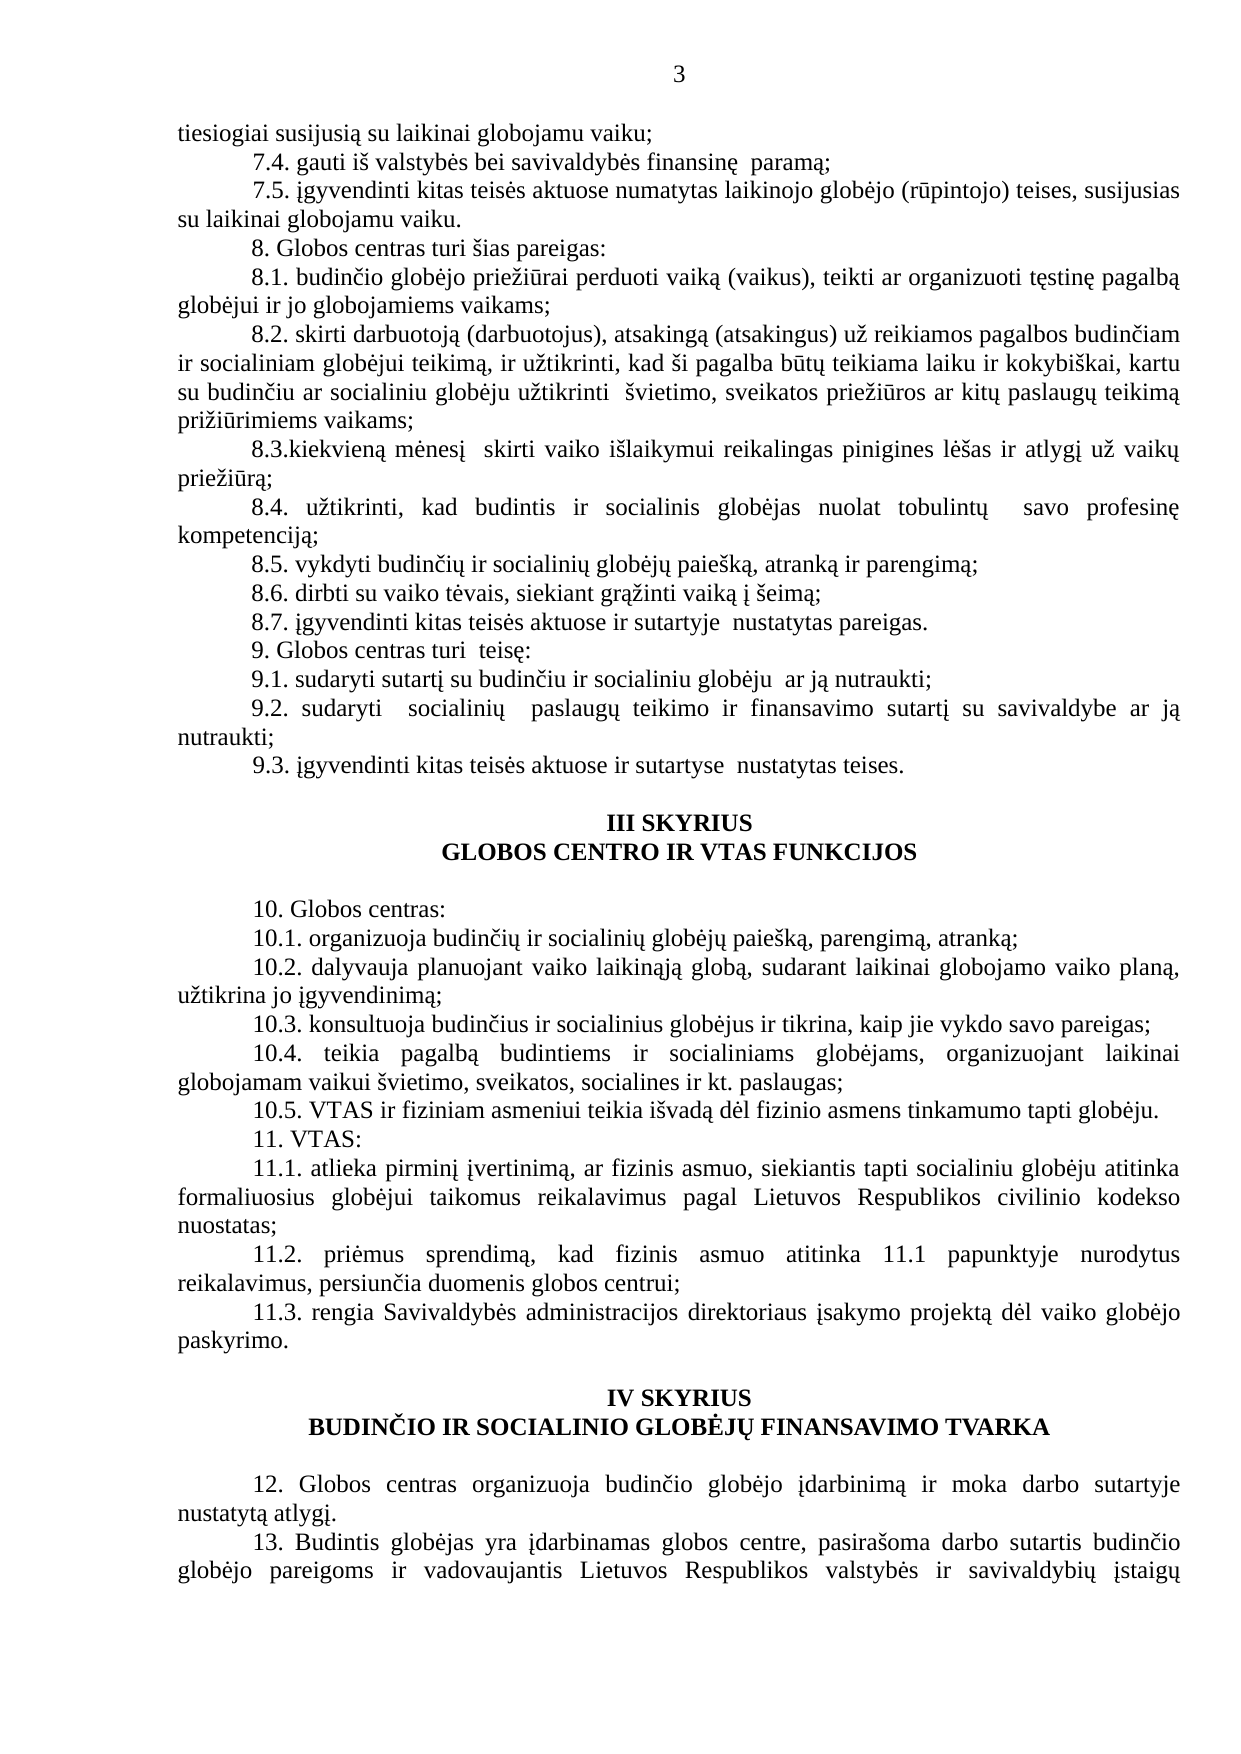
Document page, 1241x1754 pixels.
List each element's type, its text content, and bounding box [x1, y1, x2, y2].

text 10.3. konsultuoja budinčius ir socialinius globėjus ir tikrina, kaip jie vykdo savo pareigas; [177, 1009, 1181, 1038]
text 8.6. dirbti su vaiko tėvais, siekiant grąžinti vaiką į šeimą; [177, 578, 1181, 607]
text 11.3. rengia Savivaldybės administracijos direktoriaus įsakymo projektą dėl vaiko globėjo paskyrimo. [177, 1297, 1181, 1354]
text 10. Globos centras: [177, 894, 1181, 923]
text 8.2. skirti darbuotoją (darbuotojus), atsakingą (atsakingus) už reikiamos pagalbos budinčiam ir socialiniam globėjui teikimą, ir užtikrinti, kad ši pagalba būtų teikiama laiku ir kokybiškai, kartu su budinčiu ar socialiniu globėju užtikrinti švietimo, sveikatos priežiūros ar kitų paslaugų teikimą prižiūrimiems vaikams; [177, 319, 1181, 434]
text 8. Globos centras turi šias pareigas: [177, 233, 1181, 262]
text 13. Budintis globėjas yra įdarbinamas globos centre, pasirašoma darbo sutartis budinčio globėjo pareigoms ir vadovaujantis Lietuvos Respublikos valstybės ir savivaldybių įstaigų [177, 1527, 1181, 1584]
text 9.1. sudaryti sutartį su budinčiu ir socialiniu globėju ar ją nutraukti; [177, 664, 1181, 693]
text 9.2. sudaryti socialinių paslaugų teikimo ir finansavimo sutartį su savivaldybe ar ją nutraukti; [177, 693, 1181, 751]
text 8.1. budinčio globėjo priežiūrai perduoti vaiką (vaikus), teikti ar organizuoti tęstinę pagalbą globėjui ir jo globojamiems vaikams; [177, 262, 1181, 319]
text 8.7. įgyvendinti kitas teisės aktuose ir sutartyje nustatytas pareigas. [177, 607, 1181, 636]
text 10.2. dalyvauja planuojant vaiko laikinąją globą, sudarant laikinai globojamo vaiko planą, užtikrina jo įgyvendinimą; [177, 952, 1181, 1009]
text 10.1. organizuoja budinčių ir socialinių globėjų paiešką, parengimą, atranką; [177, 923, 1181, 952]
text 8.4. užtikrinti, kad budintis ir socialinis globėjas nuolat tobulintų savo profesinę kompetenciją; [177, 492, 1181, 549]
text 7.5. įgyvendinti kitas teisės aktuose numatytas laikinojo globėjo (rūpintojo) teises, susijusias su laikinai globojamu vaiku. [177, 176, 1181, 233]
text 10.4. teikia pagalbą budintiems ir socialiniams globėjams, organizuojant laikinai globojamam vaikui švietimo, sveikatos, socialines ir kt. paslaugas; [177, 1038, 1181, 1096]
text 8.3.kiekvieną mėnesį skirti vaiko išlaikymui reikalingas pinigines lėšas ir atlygį už vaikų priežiūrą; [177, 434, 1181, 492]
text III SKYRIUS [177, 808, 1181, 837]
text 10.5. VTAS ir fiziniam asmeniui teikia išvadą dėl fizinio asmens tinkamumo tapti globėju. [177, 1096, 1181, 1124]
text 11.2. priėmus sprendimą, kad fizinis asmuo atitinka 11.1 papunktyje nurodytus reikalavimus, persiunčia duomenis globos centrui; [177, 1239, 1181, 1297]
text 9.3. įgyvendinti kitas teisės aktuose ir sutartyse nustatytas teises. [177, 751, 1181, 779]
text GLOBOS CENTRO IR VTAS FUNKCIJOS [177, 837, 1181, 866]
text tiesiogiai susijusią su laikinai globojamu vaiku; [177, 118, 1181, 147]
text 11. VTAS: [177, 1124, 1181, 1153]
text BUDINČIO IR SOCIALINIO GLOBĖJŲ FINANSAVIMO TVARKA [177, 1412, 1181, 1441]
text 8.5. vykdyti budinčių ir socialinių globėjų paiešką, atranką ir parengimą; [177, 549, 1181, 578]
text 7.4. gauti iš valstybės bei savivaldybės finansinę paramą; [177, 147, 1181, 176]
text 9. Globos centras turi teisę: [177, 636, 1181, 664]
text IV SKYRIUS [177, 1383, 1181, 1412]
text 12. Globos centras organizuoja budinčio globėjo įdarbinimą ir moka darbo sutartyje nustatytą atlygį. [177, 1469, 1181, 1527]
text 11.1. atlieka pirminį įvertinimą, ar fizinis asmuo, siekiantis tapti socialiniu globėju atitinka formaliuosius globėjui taikomus reikalavimus pagal Lietuvos Respublikos civilinio kodekso nuostatas; [177, 1153, 1181, 1239]
